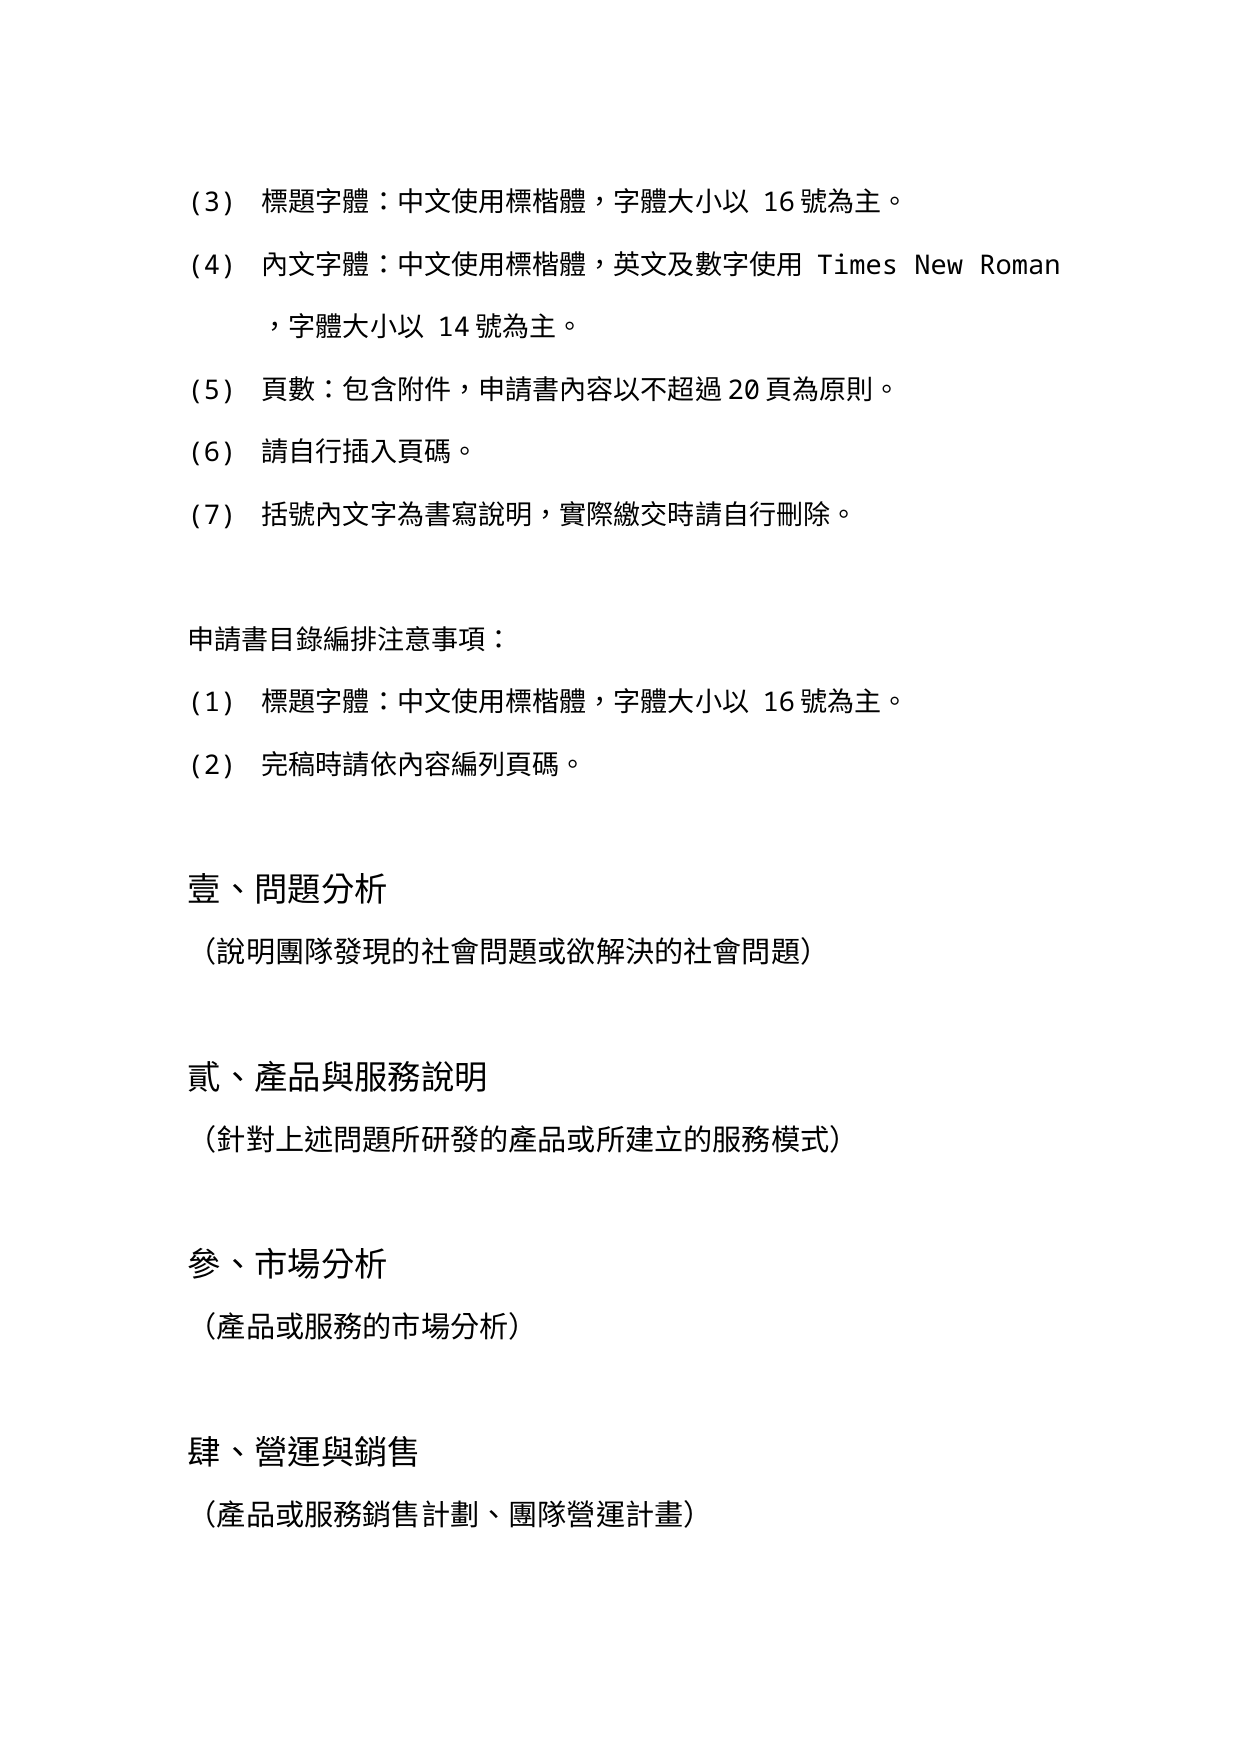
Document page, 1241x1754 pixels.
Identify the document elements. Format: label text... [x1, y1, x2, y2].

list 頁數：包含附件，申請書內容以不超過20頁為原則。 [187, 346, 1073, 408]
text 壹、問題分析 [187, 846, 1053, 908]
list 括號內文字為書寫說明，實際繳交時請自行刪除。 [187, 471, 1073, 533]
list 內文字體：中文使用標楷體，英文及數字使用 Times New Roman ，字體大小以 14號為主。 [187, 221, 1073, 346]
text 參、市場分析 [187, 1221, 1053, 1283]
text （說明團隊發現的社會問題或欲解決的社會問題） [187, 908, 1053, 971]
list 完稿時請依內容編列頁碼。 [187, 721, 1053, 783]
list 標題字體：中文使用標楷體，字體大小以 16號為主。 [187, 658, 1053, 721]
text 肆、營運與銷售 [187, 1408, 1053, 1471]
text （產品或服務銷售計劃、團隊營運計畫） [187, 1471, 1053, 1533]
text （針對上述問題所研發的產品或所建立的服務模式） [187, 1096, 1053, 1158]
text （產品或服務的市場分析） [187, 1283, 1053, 1346]
list 請自行插入頁碼。 [187, 408, 1073, 471]
text 申請書目錄編排注意事項： [187, 596, 1053, 658]
list 標題字體：中文使用標楷體，字體大小以 16號為主。 [187, 158, 1073, 221]
text 貳、產品與服務說明 [187, 1033, 1053, 1096]
